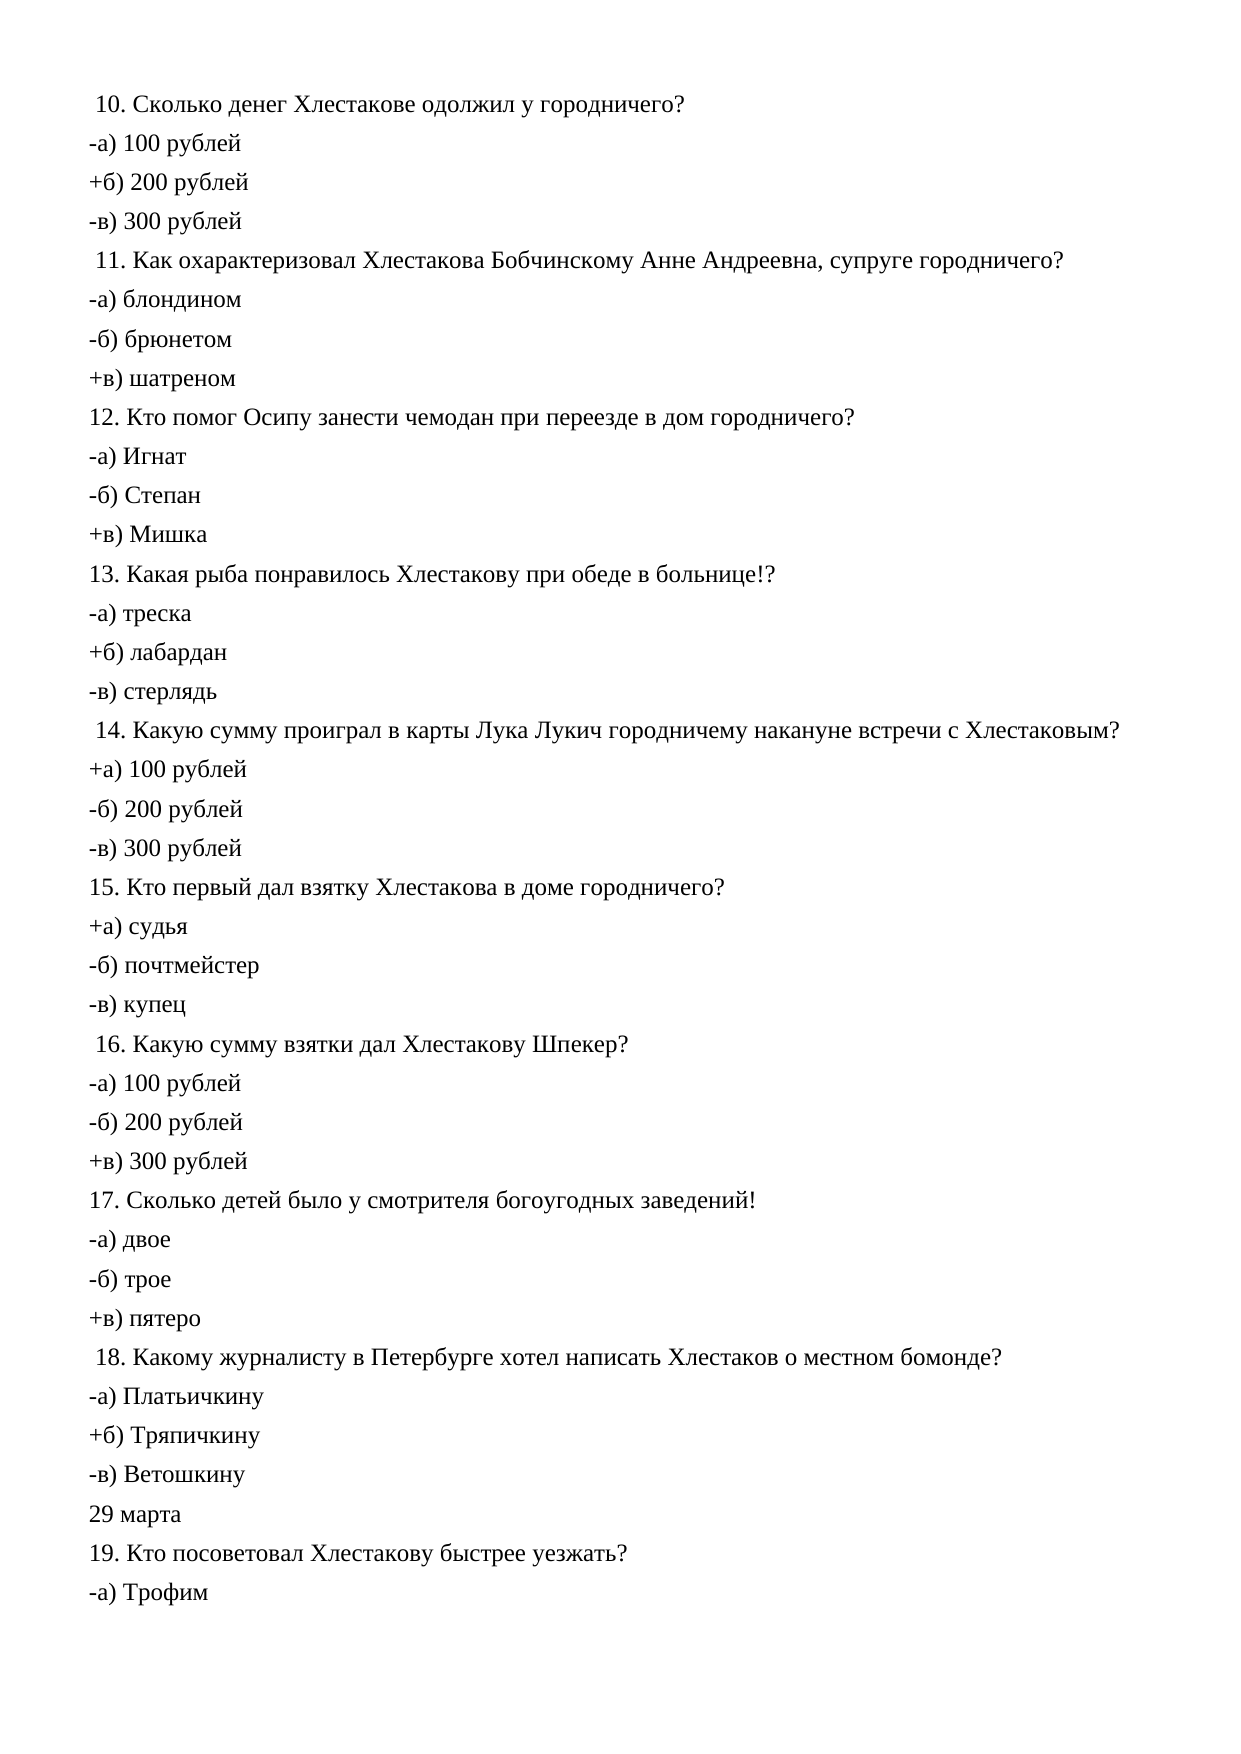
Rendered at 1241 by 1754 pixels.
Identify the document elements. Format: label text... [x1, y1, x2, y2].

text -а) треска [89, 598, 1152, 627]
text +б) 200 рублей [89, 167, 1152, 196]
text -а) Игнат [89, 441, 1152, 470]
text -а) двое [89, 1224, 1152, 1253]
text -б) брюнетом [89, 324, 1152, 352]
text 18. Какому журналисту в Петербурге хотел написать Хлестаков о местном бомонде? [89, 1342, 1152, 1371]
text 12. Кто помог Осипу занести чемодан при переезде в дом городничего? [89, 402, 1152, 431]
text 14. Какую сумму проиграл в карты Лука Лукич городничему накануне встречи с Хлестаковым? [89, 715, 1152, 744]
text -б) 200 рублей [89, 794, 1152, 822]
text +в) пятеро [89, 1303, 1152, 1332]
text -б) 200 рублей [89, 1107, 1152, 1136]
text +б) Тряпичкину [89, 1420, 1152, 1449]
text -б) трое [89, 1264, 1152, 1292]
text 16. Какую сумму взятки дал Хлестакову Шпекер? [89, 1029, 1152, 1057]
text -в) стерлядь [89, 676, 1152, 705]
text +в) шатреном [89, 363, 1152, 392]
text 29 марта [89, 1499, 1152, 1527]
text -в) 300 рублей [89, 206, 1152, 235]
text -в) 300 рублей [89, 833, 1152, 862]
text -в) Ветошкину [89, 1459, 1152, 1488]
text 10. Сколько денег Хлестакове одолжил у городничего? [89, 89, 1152, 117]
text -а) Трофим [89, 1577, 1152, 1606]
text -а) Платьичкину [89, 1381, 1152, 1410]
text 17. Сколько детей было у смотрителя богоугодных заведений! [89, 1185, 1152, 1214]
text +а) судья [89, 911, 1152, 940]
text 15. Кто первый дал взятку Хлестакова в доме городничего? [89, 872, 1152, 901]
text -а) блондином [89, 284, 1152, 313]
text +в) 300 рублей [89, 1146, 1152, 1175]
text -б) почтмейстер [89, 950, 1152, 979]
text -а) 100 рублей [89, 128, 1152, 157]
text -а) 100 рублей [89, 1068, 1152, 1097]
text +в) Мишка [89, 519, 1152, 548]
text 11. Как охарактеризовал Хлестакова Бобчинскому Анне Андреевна, супруге городничего? [89, 245, 1152, 274]
text -в) купец [89, 989, 1152, 1018]
text 13. Какая рыба понравилось Хлестакову при обеде в больнице!? [89, 559, 1152, 587]
text -б) Степан [89, 480, 1152, 509]
text +а) 100 рублей [89, 754, 1152, 783]
text 19. Кто посоветовал Хлестакову быстрее уезжать? [89, 1538, 1152, 1567]
text +б) лабардан [89, 637, 1152, 666]
